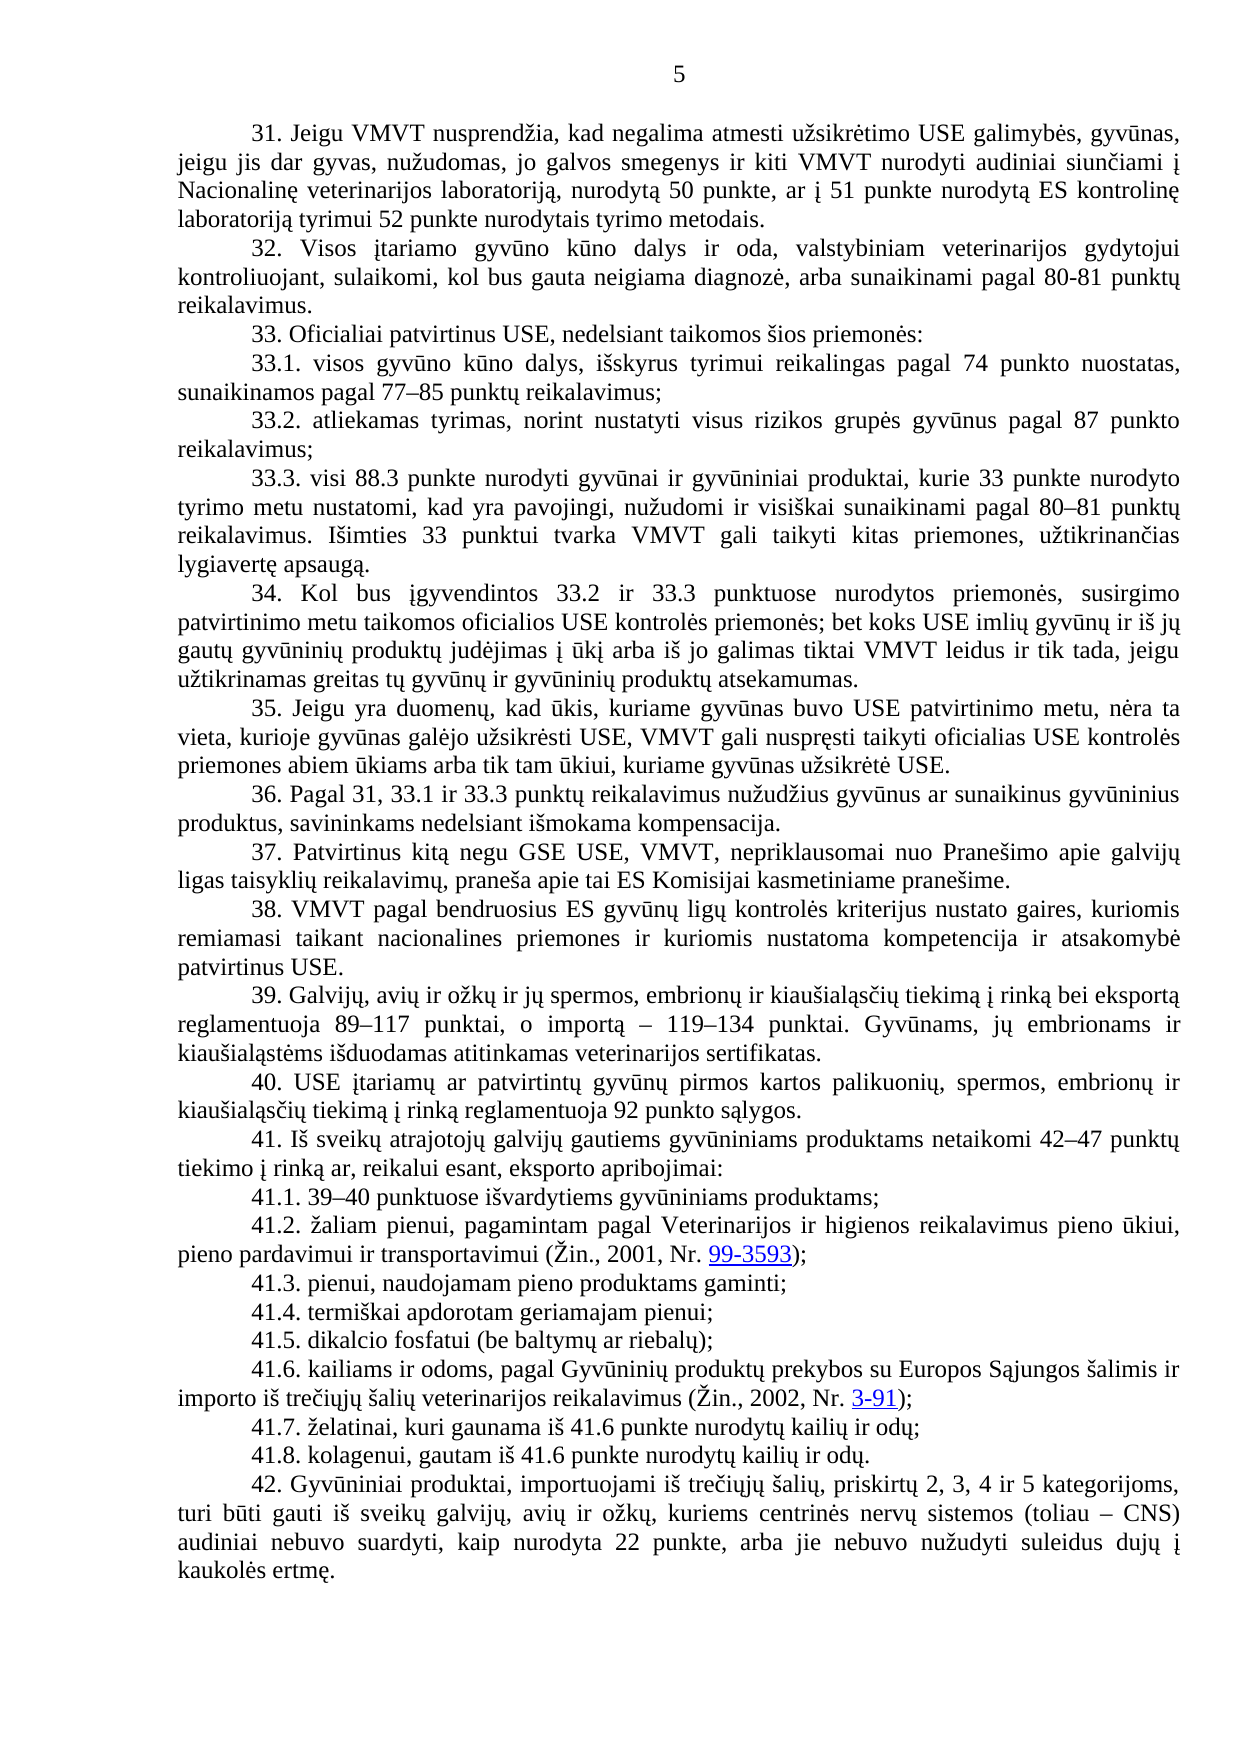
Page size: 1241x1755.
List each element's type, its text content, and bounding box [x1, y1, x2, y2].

text 34. Kol bus įgyvendintos 33.2 ir 33.3 punktuose nurodytos priemonės, susirgimo patvirtinimo metu taikomos oficialios USE kontrolės priemonės; bet koks USE imlių gyvūnų ir iš jų gautų gyvūninių produktų judėjimas į ūkį arba iš jo galimas tiktai VMVT leidus ir tik tada, jeigu užtikrinamas greitas tų gyvūnų ir gyvūninių produktų atsekamumas. [177, 578, 1181, 693]
text 35. Jeigu yra duomenų, kad ūkis, kuriame gyvūnas buvo USE patvirtinimo metu, nėra ta vieta, kurioje gyvūnas galėjo užsikrėsti USE, VMVT gali nuspręsti taikyti oficialias USE kontrolės priemones abiem ūkiams arba tik tam ūkiui, kuriame gyvūnas užsikrėtė USE. [177, 693, 1181, 779]
text 41.7. želatinai, kuri gaunama iš 41.6 punkte nurodytų kailių ir odų; [177, 1412, 1181, 1441]
text 41.8. kolagenui, gautam iš 41.6 punkte nurodytų kailių ir odų. [177, 1441, 1181, 1469]
text 41. Iš sveikų atrajotojų galvijų gautiems gyvūniniams produktams netaikomi 42–47 punktų tiekimo į rinką ar, reikalui esant, eksporto apribojimai: [177, 1124, 1181, 1182]
text 41.3. pienui, naudojamam pieno produktams gaminti; [177, 1268, 1181, 1297]
text 33.1. visos gyvūno kūno dalys, išskyrus tyrimui reikalingas pagal 74 punkto nuostatas, sunaikinamos pagal 77–85 punktų reikalavimus; [177, 348, 1181, 406]
text 33. Oficialiai patvirtinus USE, nedelsiant taikomos šios priemonės: [177, 319, 1181, 348]
text 38. VMVT pagal bendruosius ES gyvūnų ligų kontrolės kriterijus nustato gaires, kuriomis remiamasi taikant nacionalines priemones ir kuriomis nustatoma kompetencija ir atsakomybė patvirtinus USE. [177, 894, 1181, 981]
text 37. Patvirtinus kitą negu GSE USE, VMVT, nepriklausomai nuo Pranešimo apie galvijų ligas taisyklių reikalavimų, praneša apie tai ES Komisijai kasmetiniame pranešime. [177, 837, 1181, 894]
text 40. USE įtariamų ar patvirtintų gyvūnų pirmos kartos palikuonių, spermos, embrionų ir kiaušialąsčių tiekimą į rinką reglamentuoja 92 punkto sąlygos. [177, 1067, 1181, 1124]
text 42. Gyvūniniai produktai, importuojami iš trečiųjų šalių, priskirtų 2, 3, 4 ir 5 kategorijoms, turi būti gauti iš sveikų galvijų, avių ir ožkų, kuriems centrinės nervų sistemos (toliau – CNS) audiniai nebuvo suardyti, kaip nurodyta 22 punkte, arba jie nebuvo nužudyti suleidus dujų į kaukolės ertmę. [177, 1469, 1181, 1584]
text 41.6. kailiams ir odoms, pagal Gyvūninių produktų prekybos su Europos Sąjungos šalimis ir importo iš trečiųjų šalių veterinarijos reikalavimus (Žin., 2002, Nr. 3-91); [177, 1354, 1181, 1412]
text 32. Visos įtariamo gyvūno kūno dalys ir oda, valstybiniam veterinarijos gydytojui kontroliuojant, sulaikomi, kol bus gauta neigiama diagnozė, arba sunaikinami pagal 80-81 punktų reikalavimus. [177, 233, 1181, 319]
text 33.2. atliekamas tyrimas, norint nustatyti visus rizikos grupės gyvūnus pagal 87 punkto reikalavimus; [177, 406, 1181, 463]
text 41.4. termiškai apdorotam geriamajam pienui; [177, 1297, 1181, 1326]
text 41.2. žaliam pienui, pagamintam pagal Veterinarijos ir higienos reikalavimus pieno ūkiui, pieno pardavimui ir transportavimui (Žin., 2001, Nr. 99-3593); [177, 1211, 1181, 1268]
text 36. Pagal 31, 33.1 ir 33.3 punktų reikalavimus nužudžius gyvūnus ar sunaikinus gyvūninius produktus, savininkams nedelsiant išmokama kompensacija. [177, 779, 1181, 837]
text 41.1. 39–40 punktuose išvardytiems gyvūniniams produktams; [177, 1182, 1181, 1211]
text 33.3. visi 88.3 punkte nurodyti gyvūnai ir gyvūniniai produktai, kurie 33 punkte nurodyto tyrimo metu nustatomi, kad yra pavojingi, nužudomi ir visiškai sunaikinami pagal 80–81 punktų reikalavimus. Išimties 33 punktui tvarka VMVT gali taikyti kitas priemones, užtikrinančias lygiavertę apsaugą. [177, 463, 1181, 578]
text 39. Galvijų, avių ir ožkų ir jų spermos, embrionų ir kiaušialąsčių tiekimą į rinką bei eksportą reglamentuoja 89–117 punktai, o importą – 119–134 punktai. Gyvūnams, jų embrionams ir kiaušialąstėms išduodamas atitinkamas veterinarijos sertifikatas. [177, 981, 1181, 1067]
text 31. Jeigu VMVT nusprendžia, kad negalima atmesti užsikrėtimo USE galimybės, gyvūnas, jeigu jis dar gyvas, nužudomas, jo galvos smegenys ir kiti VMVT nurodyti audiniai siunčiami į Nacionalinę veterinarijos laboratoriją, nurodytą 50 punkte, ar į 51 punkte nurodytą ES kontrolinę laboratoriją tyrimui 52 punkte nurodytais tyrimo metodais. [177, 118, 1181, 233]
text 41.5. dikalcio fosfatui (be baltymų ar riebalų); [177, 1326, 1181, 1354]
